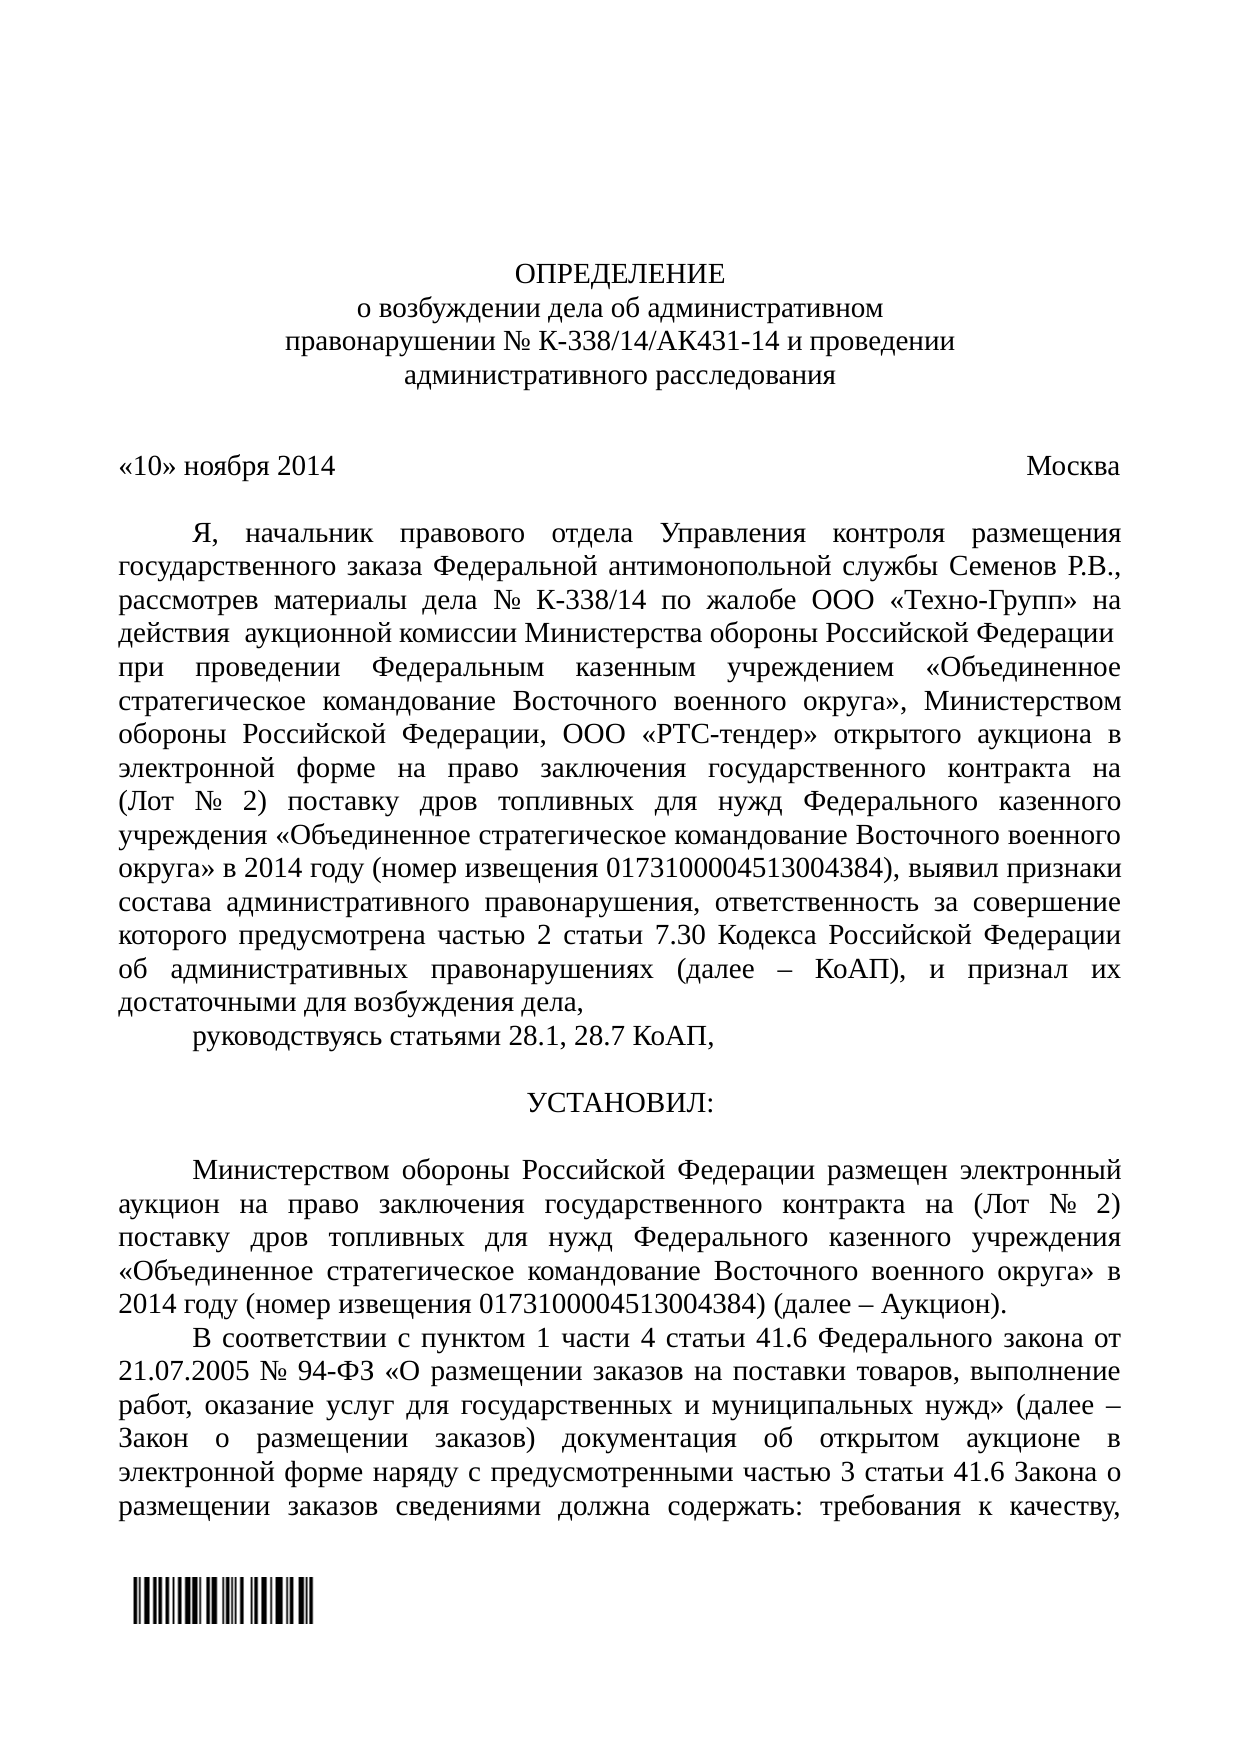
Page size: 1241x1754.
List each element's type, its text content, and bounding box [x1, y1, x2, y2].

text при проведении Федеральным казенным учреждением «Объединенное стратегическое командование Восточного военного округа», Министерством обороны Российской Федерации, ООО «РТС-тендер» открытого аукциона в электронной форме на право заключения государственного контракта на (Лот № 2) поставку дров топливных для нужд Федерального казенного учреждения «Объединенное стратегическое командование Восточного военного округа» в 2014 году (номер извещения 0173100004513004384), выявил признаки состава административного правонарушения, ответственность за совершение которого предусмотрена частью 2 статьи 7.30 Кодекса Российской Федерации об административных правонарушениях (далее – КоАП), и признал их достаточными для возбуждения дела, [118, 649, 1122, 1018]
text административного расследования [118, 357, 1122, 390]
text «10» ноября 2014 Москва [118, 448, 1122, 481]
picture [118, 1577, 331, 1624]
text УСТАНОВИЛ: [118, 1085, 1122, 1119]
text В соответствии с пунктом 1 части 4 статьи 41.6 Федерального закона от 21.07.2005 № 94-ФЗ «О размещении заказов на поставки товаров, выполнение работ, оказание услуг для государственных и муниципальных нужд» (далее – Закон о размещении заказов) документация об открытом аукционе в электронной форме наряду с предусмотренными частью 3 статьи 41.6 Закона о размещении заказов сведениями должна содержать: требования к качеству, [118, 1320, 1122, 1521]
text о возбуждении дела об административном [118, 290, 1122, 323]
text Министерством обороны Российской Федерации размещен электронный аукцион на право заключения государственного контракта на (Лот № 2) поставку дров топливных для нужд Федерального казенного учреждения «Объединенное стратегическое командование Восточного военного округа» в 2014 году (номер извещения 0173100004513004384) (далее – Аукцион). [118, 1152, 1122, 1320]
text ОПРЕДЕЛЕНИЕ [118, 256, 1122, 290]
text правонарушении № К-338/14/АК431-14 и проведении [118, 323, 1122, 357]
text Я, начальник правового отдела Управления контроля размещения государственного заказа Федеральной антимонопольной службы Семенов Р.В., рассмотрев материалы дела № К-338/14 по жалобе ООО «Техно-Групп» на действия аукционной комиссии Министерства обороны Российской Федерации [118, 515, 1122, 649]
text руководствуясь статьями 28.1, 28.7 КоАП, [118, 1018, 1122, 1052]
